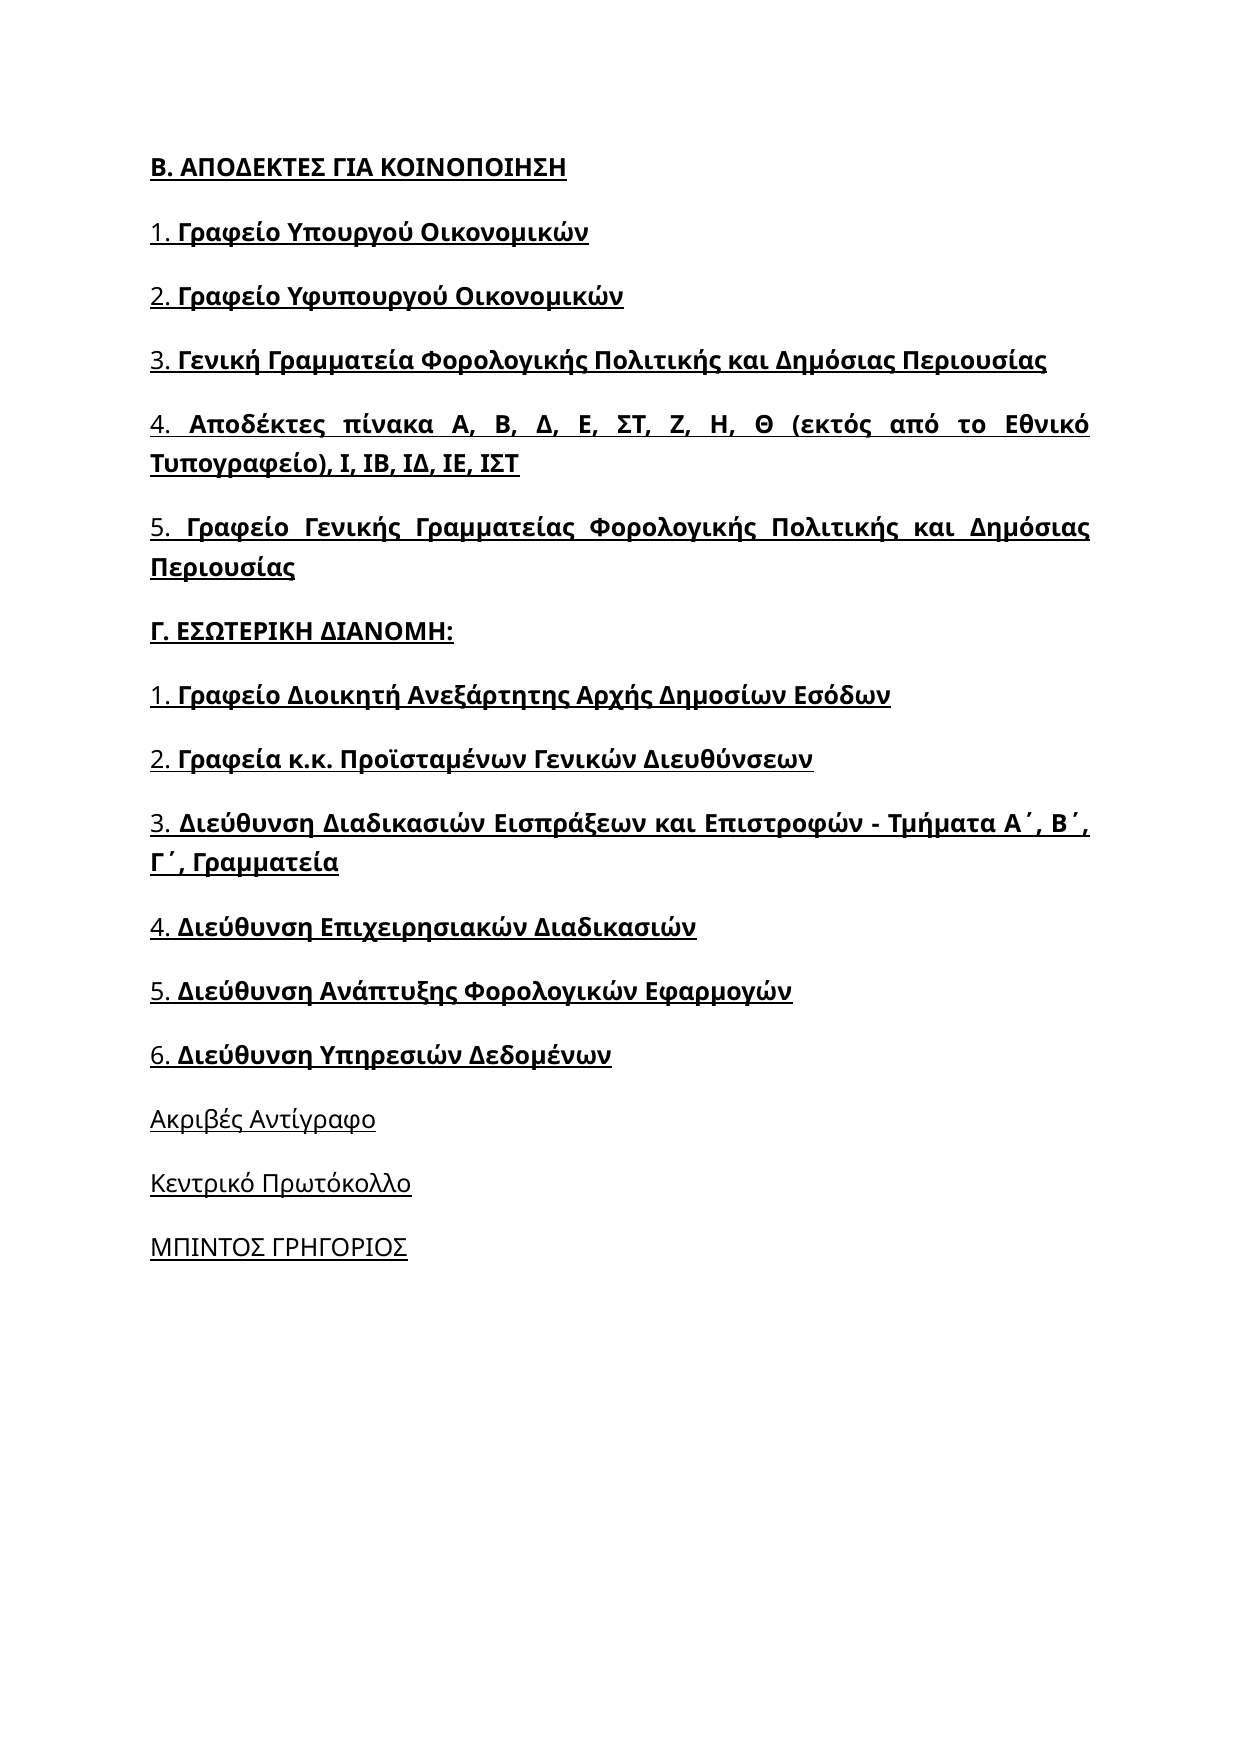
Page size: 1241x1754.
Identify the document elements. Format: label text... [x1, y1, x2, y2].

text 5. Διεύθυνση Ανάπτυξης Φορολογικών Εφαρμογών [150, 973, 1090, 1007]
text Γ΄, Γραμματεία [150, 837, 1090, 879]
text Ακριβές Αντίγραφο [150, 1102, 1090, 1136]
text Περιουσίας [150, 541, 1090, 583]
text Β. ΑΠΟΔΕΚΤΕΣ ΓΙΑ ΚΟΙΝΟΠΟΙΗΣΗ [150, 150, 1090, 184]
text 1. Γραφείο Υπουργού Οικονομικών [150, 214, 1090, 248]
text 6. Διεύθυνση Υπηρεσιών Δεδομένων [150, 1037, 1090, 1072]
text 4. Διεύθυνση Επιχειρησιακών Διαδικασιών [150, 909, 1090, 943]
text 4. Αποδέκτες πίνακα Α, Β, Δ, Ε, ΣΤ, Ζ, Η, Θ (εκτός από το Εθνικό [150, 407, 1090, 436]
text 1. Γραφείο Διοικητή Ανεξάρτητης Αρχής Δημοσίων Εσόδων [150, 677, 1090, 712]
text Τυπογραφείο), Ι, ΙΒ, ΙΔ, ΙΕ, ΙΣΤ [150, 437, 1090, 480]
text Γ. ΕΣΩΤΕΡΙΚΗ ΔΙΑΝΟΜΗ: [150, 613, 1090, 647]
text ΜΠΙΝΤΟΣ ΓΡΗΓΟΡΙΟΣ [150, 1230, 1090, 1264]
text Κεντρικό Πρωτόκολλο [150, 1166, 1090, 1200]
text 3. Γενική Γραμματεία Φορολογικής Πολιτικής και Δημόσιας Περιουσίας [150, 342, 1090, 377]
text 2. Γραφεία κ.κ. Προϊσταμένων Γενικών Διευθύνσεων [150, 742, 1090, 776]
text 3. Διεύθυνση Διαδικασιών Εισπράξεων και Επιστροφών - Τμήματα Α΄, Β΄, [150, 806, 1090, 835]
text 5. Γραφείο Γενικής Γραμματείας Φορολογικής Πολιτικής και Δημόσιας [150, 510, 1090, 539]
text 2. Γραφείο Υφυπουργού Οικονομικών [150, 278, 1090, 312]
